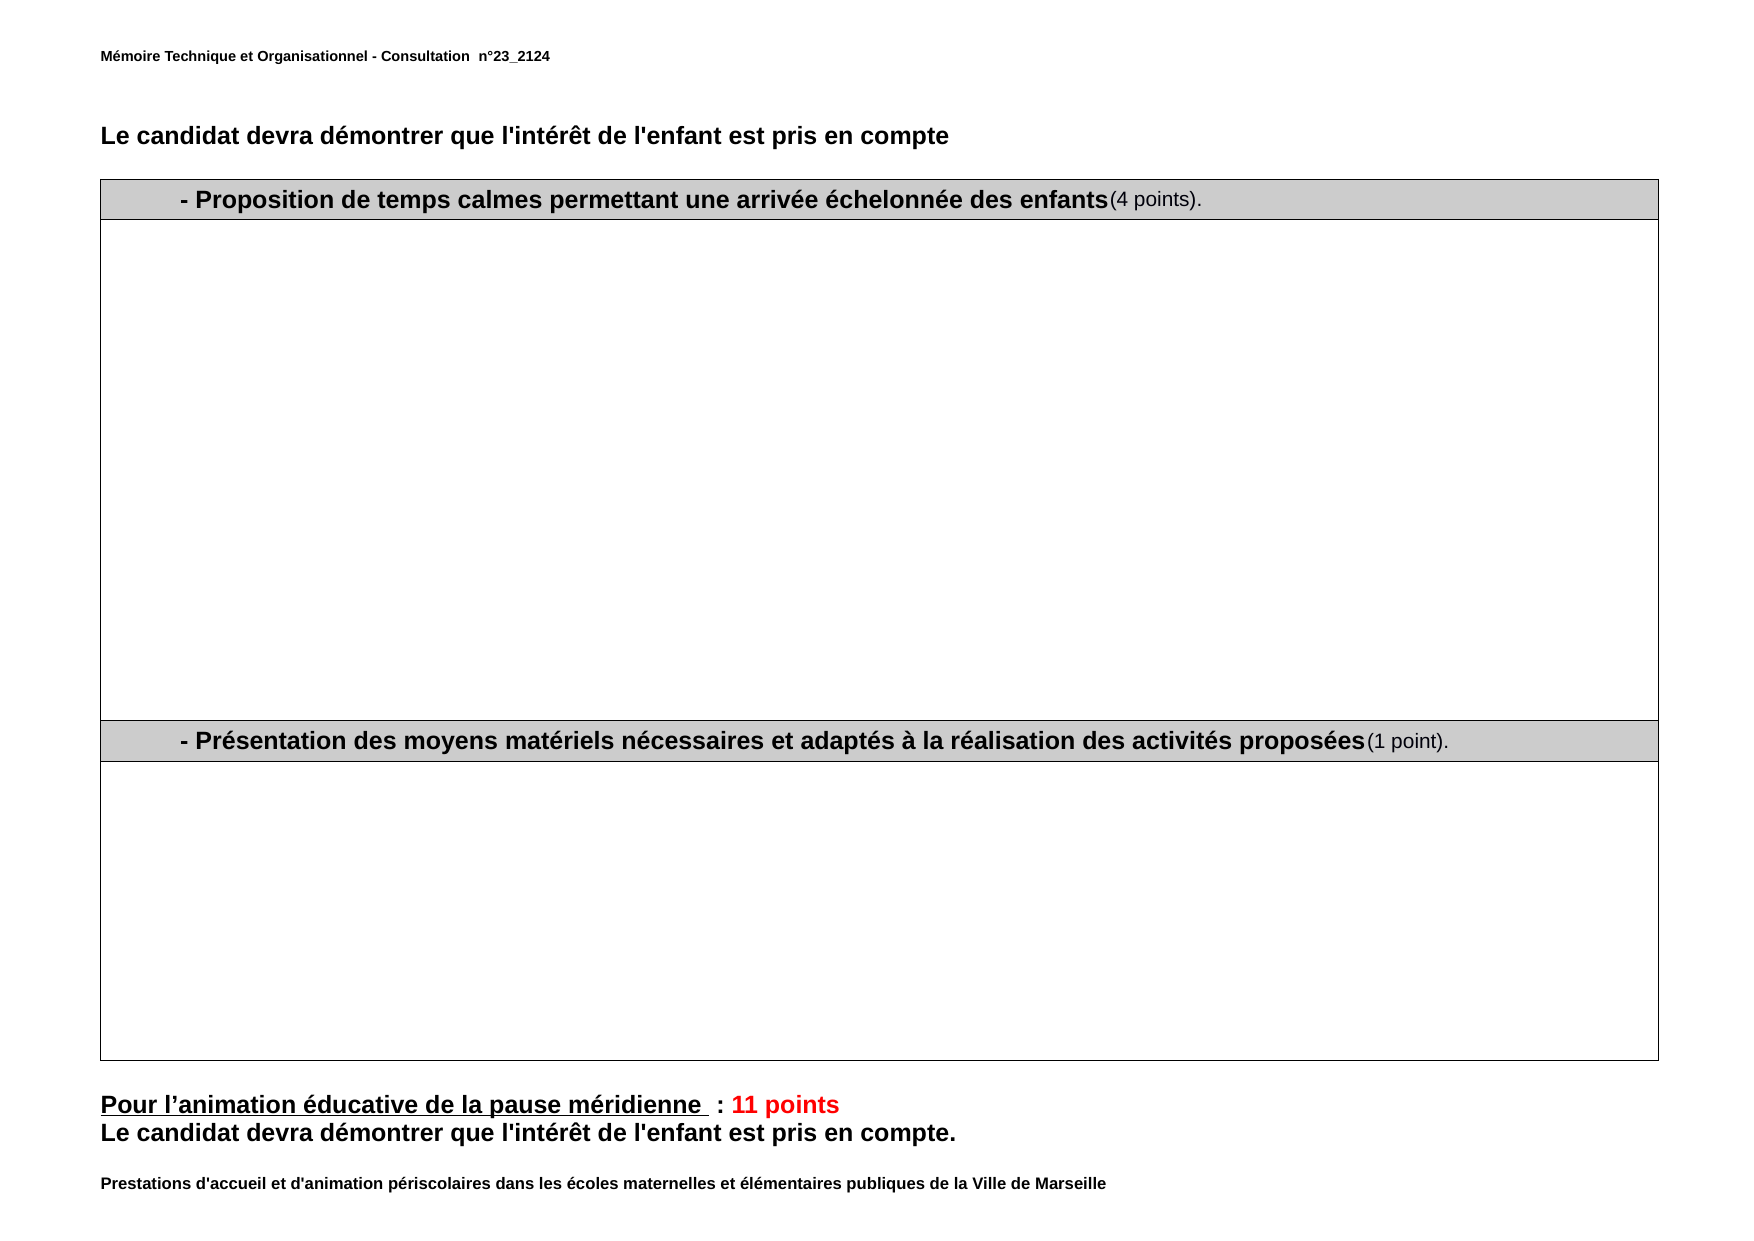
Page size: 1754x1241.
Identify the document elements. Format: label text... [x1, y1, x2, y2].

text Pour l’animation éducative de la pause méridienne : 11 points [100, 1089, 1653, 1118]
text Le candidat devra démontrer que l'intérêt de l'enfant est pris en compte. [100, 1118, 1653, 1147]
table_header - Proposition de temps calmes permettant une arrivée échelonnée des enfants(4 points). [101, 180, 1658, 219]
table_cell - Présentation des moyens matériels nécessaires et adaptés à la réalisation des activités proposées(1 point). [101, 721, 1658, 761]
table_cell [101, 220, 1658, 720]
table_cell [101, 762, 1658, 1060]
text Le candidat devra démontrer que l'intérêt de l'enfant est pris en compte [100, 121, 1653, 150]
